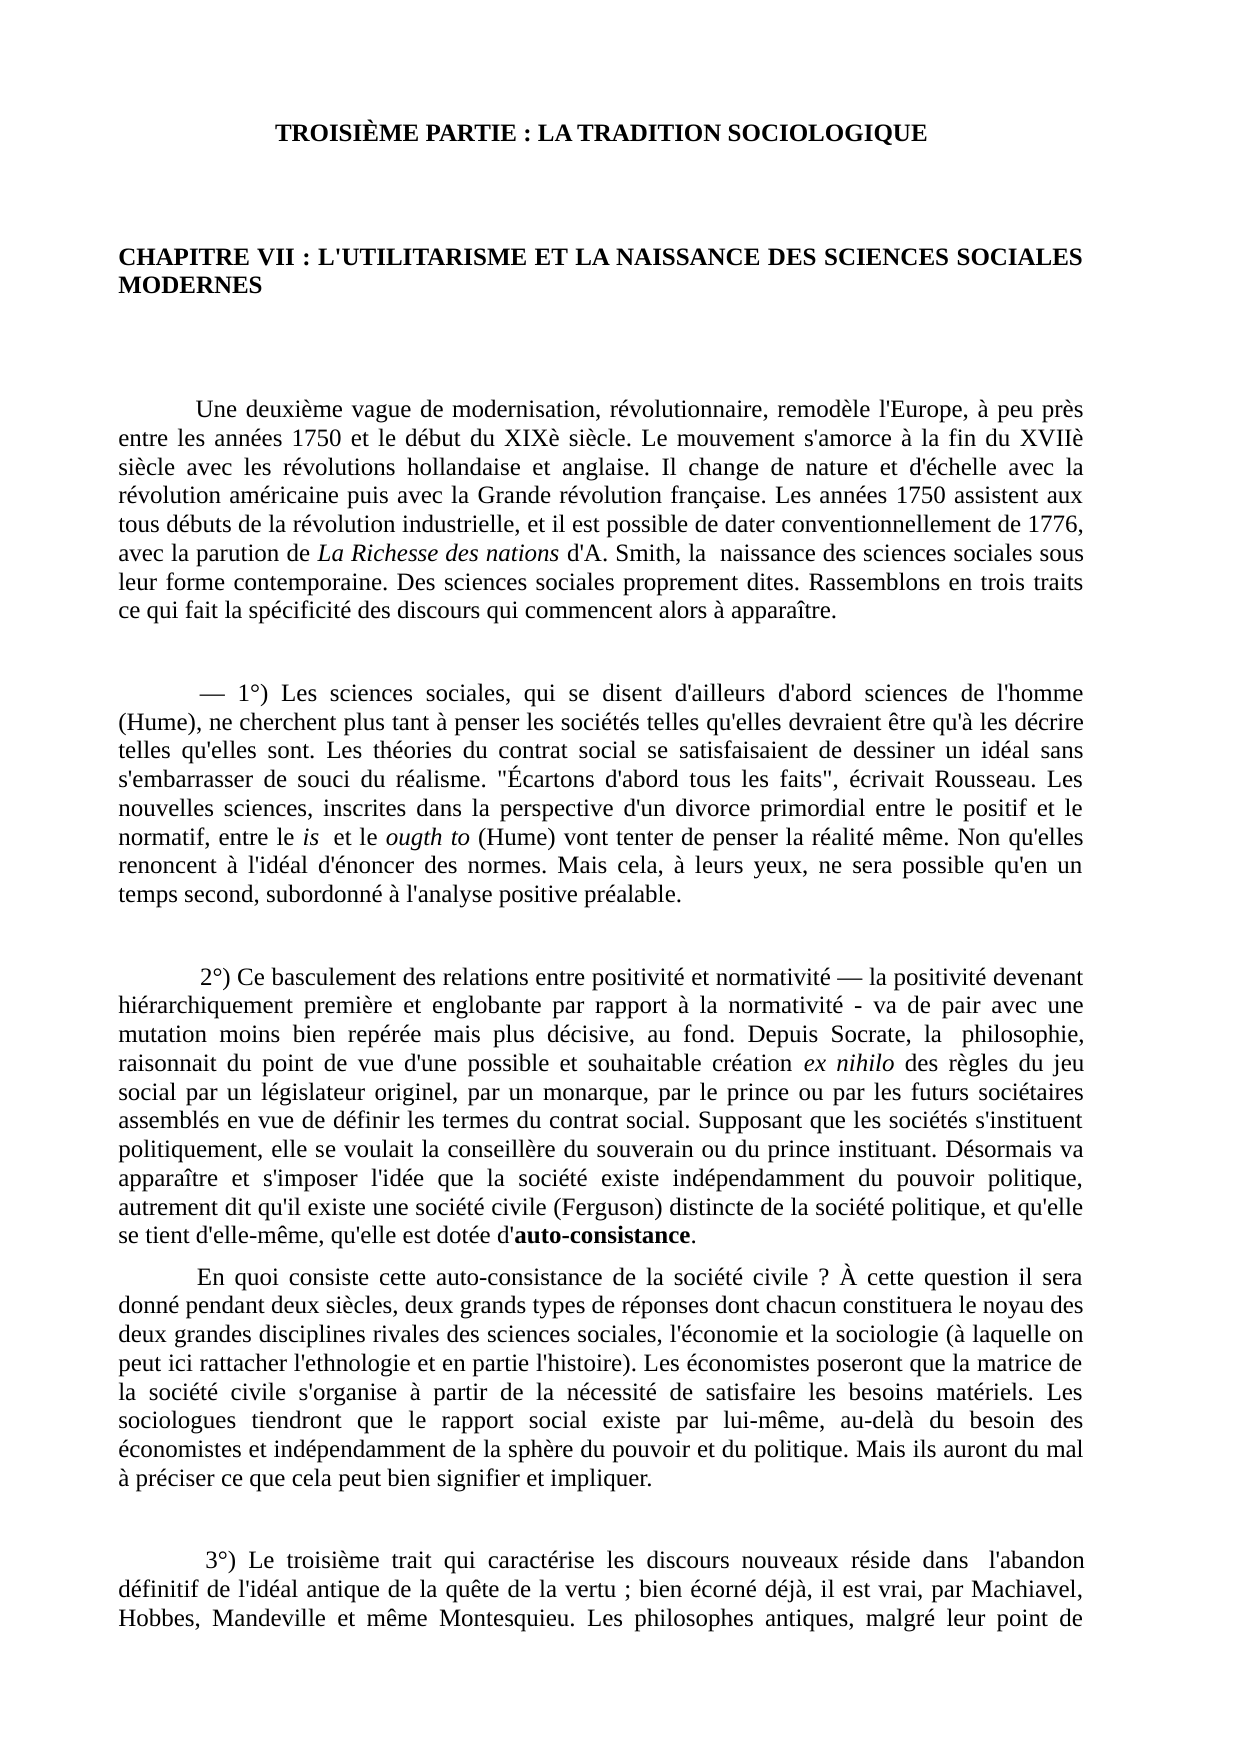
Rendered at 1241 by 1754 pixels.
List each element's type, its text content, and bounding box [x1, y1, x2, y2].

text TROISIÈME PARTIE : LA TRADITION SOCIOLOGIQUE [118, 118, 1084, 147]
text Une deuxième vague de modernisation, révolutionnaire, remodèle l'Europe, à peu près entre les années 1750 et le début du XIXè siècle. Le mouvement s'amorce à la fin du XVIIè siècle avec les révolutions hollandaise et anglaise. Il change de nature et d'échelle avec la révolution américaine puis avec la Grande révolution française. Les années 1750 assistent aux tous débuts de la révolution industrielle, et il est possible de dater conventionnellement de 1776, avec la parution de La Richesse des nations d'A. Smith, la naissance des sciences sociales sous leur forme contemporaine. Des sciences sociales proprement dites. Rassemblons en trois traits ce qui fait la spécificité des discours qui commencent alors à apparaître. [118, 394, 1084, 624]
text 3°) Le troisième trait qui caractérise les discours nouveaux réside dans l'abandon définitif de l'idéal antique de la quête de la vertu ; bien écorné déjà, il est vrai, par Machiavel, Hobbes, Mandeville et même Montesquieu. Les philosophes antiques, malgré leur point de [118, 1546, 1084, 1632]
text — 1°) Les sciences sociales, qui se disent d'ailleurs d'abord sciences de l'homme (Hume), ne cherchent plus tant à penser les sociétés telles qu'elles devraient être qu'à les décrire telles qu'elles sont. Les théories du contrat social se satisfaisaient de dessiner un idéal sans s'embarrasser de souci du réalisme. "Écartons d'abord tous les faits", écrivait Rousseau. Les nouvelles sciences, inscrites dans la perspective d'un divorce primordial entre le positif et le normatif, entre le is et le ougth to (Hume) vont tenter de penser la réalité même. Non qu'elles renoncent à l'idéal d'énoncer des normes. Mais cela, à leurs yeux, ne sera possible qu'en un temps second, subordonné à l'analyse positive préalable. [118, 678, 1084, 908]
text En quoi consiste cette auto-consistance de la société civile ? À cette question il sera donné pendant deux siècles, deux grands types de réponses dont chacun constituera le noyau des deux grandes disciplines rivales des sciences sociales, l'économie et la sociologie (à laquelle on peut ici rattacher l'ethnologie et en partie l'histoire). Les économistes poseront que la matrice de la société civile s'organise à partir de la nécessité de satisfaire les besoins matériels. Les sociologues tiendront que le rapport social existe par lui-même, au-delà du besoin des économistes et indépendamment de la sphère du pouvoir et du politique. Mais ils auront du mal à préciser ce que cela peut bien signifier et impliquer. [118, 1262, 1084, 1492]
text 2°) Ce basculement des relations entre positivité et normativité — la positivité devenant hiérarchiquement première et englobante par rapport à la normativité - va de pair avec une mutation moins bien repérée mais plus décisive, au fond. Depuis Socrate, la philosophie, raisonnait du point de vue d'une possible et souhaitable création ex nihilo des règles du jeu social par un législateur originel, par un monarque, par le prince ou par les futurs sociétaires assemblés en vue de définir les termes du contrat social. Supposant que les sociétés s'instituent politiquement, elle se voulait la conseillère du souverain ou du prince instituant. Désormais va apparaître et s'imposer l'idée que la société existe indépendamment du pouvoir politique, autrement dit qu'il existe une société civile (Ferguson) distincte de la société politique, et qu'elle se tient d'elle-même, qu'elle est dotée d'auto-consistance. [118, 962, 1084, 1249]
text CHAPITRE VII : L'UTILITARISME ET LA NAISSANCE DES SCIENCES SOCIALES MODERNES [118, 242, 1084, 299]
